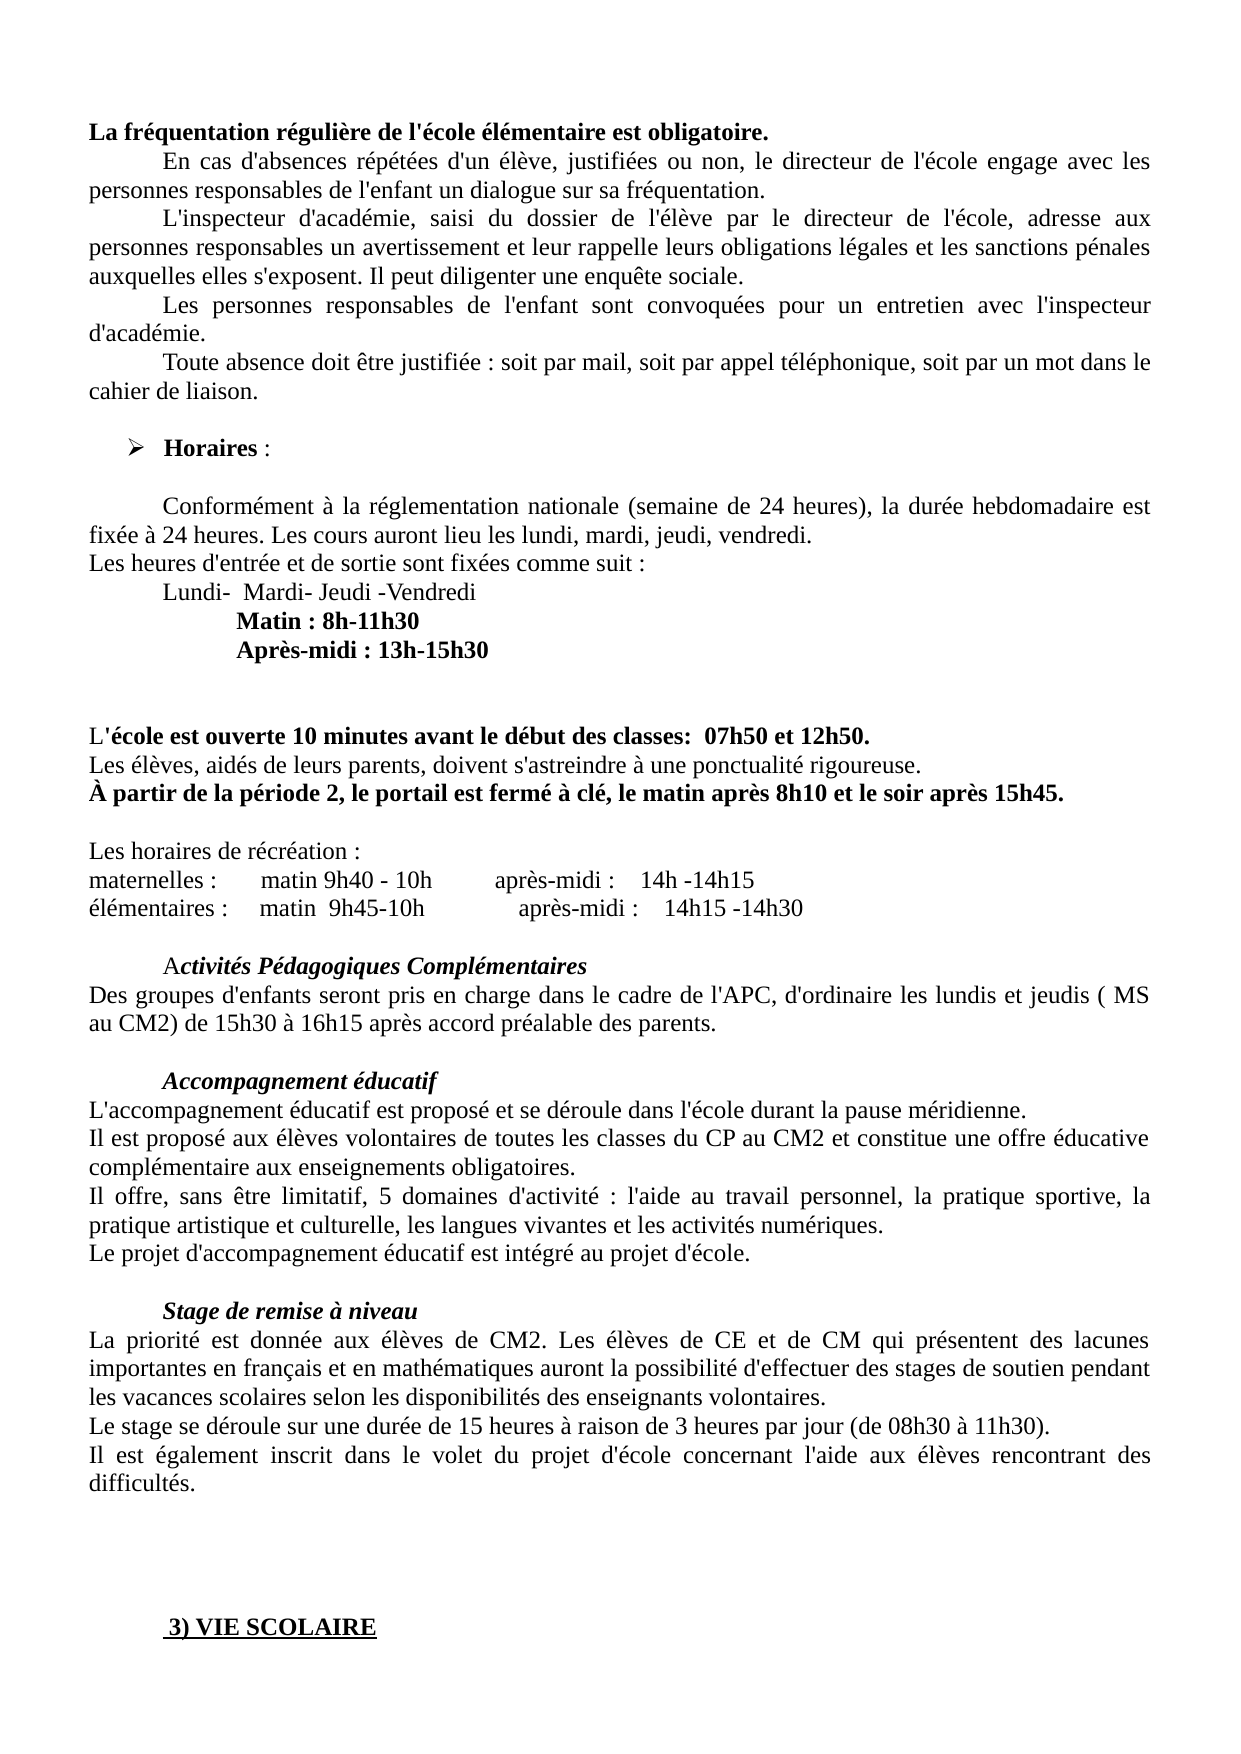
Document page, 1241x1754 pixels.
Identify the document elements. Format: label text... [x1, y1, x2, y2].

text En cas d'absences répétées d'un élève, justifiées ou non, le directeur de l'école engage avec les personnes responsables de l'enfant un dialogue sur sa fréquentation. [88, 146, 1152, 203]
text Accompagnement éducatif [88, 1066, 1152, 1095]
text maternelles : matin 9h40 - 10h après-midi : 14h -14h15 [88, 865, 1152, 893]
text Après-midi : 13h-15h30 [88, 635, 1152, 663]
text Il offre, sans être limitatif, 5 domaines d'activité : l'aide au travail personnel, la pratique sportive, la pratique artistique et culturelle, les langues vivantes et les activités numériques. [88, 1181, 1152, 1238]
text L'accompagnement éducatif est proposé et se déroule dans l'école durant la pause méridienne. [88, 1095, 1152, 1123]
text Stage de remise à niveau [88, 1296, 1152, 1325]
text Les horaires de récréation : [88, 836, 1152, 865]
text Conformément à la réglementation nationale (semaine de 24 heures), la durée hebdomadaire est fixée à 24 heures. Les cours auront lieu les lundi, mardi, jeudi, vendredi. [88, 491, 1152, 548]
text 3) VIE SCOLAIRE [88, 1612, 1152, 1641]
text Les élèves, aidés de leurs parents, doivent s'astreindre à une ponctualité rigoureuse. [88, 750, 1152, 778]
list Horaires : [126, 433, 1152, 462]
text Il est proposé aux élèves volontaires de toutes les classes du CP au CM2 et constitue une offre éducative complémentaire aux enseignements obligatoires. [88, 1123, 1152, 1181]
text Le projet d'accompagnement éducatif est intégré au projet d'école. [88, 1238, 1152, 1267]
text Il est également inscrit dans le volet du projet d'école concernant l'aide aux élèves rencontrant des difficultés. [88, 1440, 1152, 1497]
text La priorité est donnée aux élèves de CM2. Les élèves de CE et de CM qui présentent des lacunes importantes en français et en mathématiques auront la possibilité d'effectuer des stages de soutien pendant les vacances scolaires selon les disponibilités des enseignants volontaires. [88, 1325, 1152, 1411]
text Toute absence doit être justifiée : soit par mail, soit par appel téléphonique, soit par un mot dans le cahier de liaison. [88, 347, 1152, 405]
text Les personnes responsables de l'enfant sont convoquées pour un entretien avec l'inspecteur d'académie. [88, 290, 1152, 347]
text Lundi- Mardi- Jeudi -Vendredi [88, 577, 1152, 606]
text L'école est ouverte 10 minutes avant le début des classes: 07h50 et 12h50. [88, 721, 1152, 750]
text L'inspecteur d'académie, saisi du dossier de l'élève par le directeur de l'école, adresse aux personnes responsables un avertissement et leur rappelle leurs obligations légales et les sanctions pénales auxquelles elles s'exposent. Il peut diligenter une enquête sociale. [88, 203, 1152, 290]
text La fréquentation régulière de l'école élémentaire est obligatoire. [88, 117, 1152, 146]
text Les heures d'entrée et de sortie sont fixées comme suit : [88, 548, 1152, 577]
text Des groupes d'enfants seront pris en charge dans le cadre de l'APC, d'ordinaire les lundis et jeudis ( MS au CM2) de 15h30 à 16h15 après accord préalable des parents. [88, 980, 1152, 1037]
text À partir de la période 2, le portail est fermé à clé, le matin après 8h10 et le soir après 15h45. [88, 778, 1152, 807]
text Matin : 8h-11h30 [88, 606, 1152, 635]
text élémentaires : matin 9h45-10h après-midi : 14h15 -14h30 [88, 893, 1152, 922]
text Activités Pédagogiques Complémentaires [88, 951, 1152, 980]
text Le stage se déroule sur une durée de 15 heures à raison de 3 heures par jour (de 08h30 à 11h30). [88, 1411, 1152, 1440]
